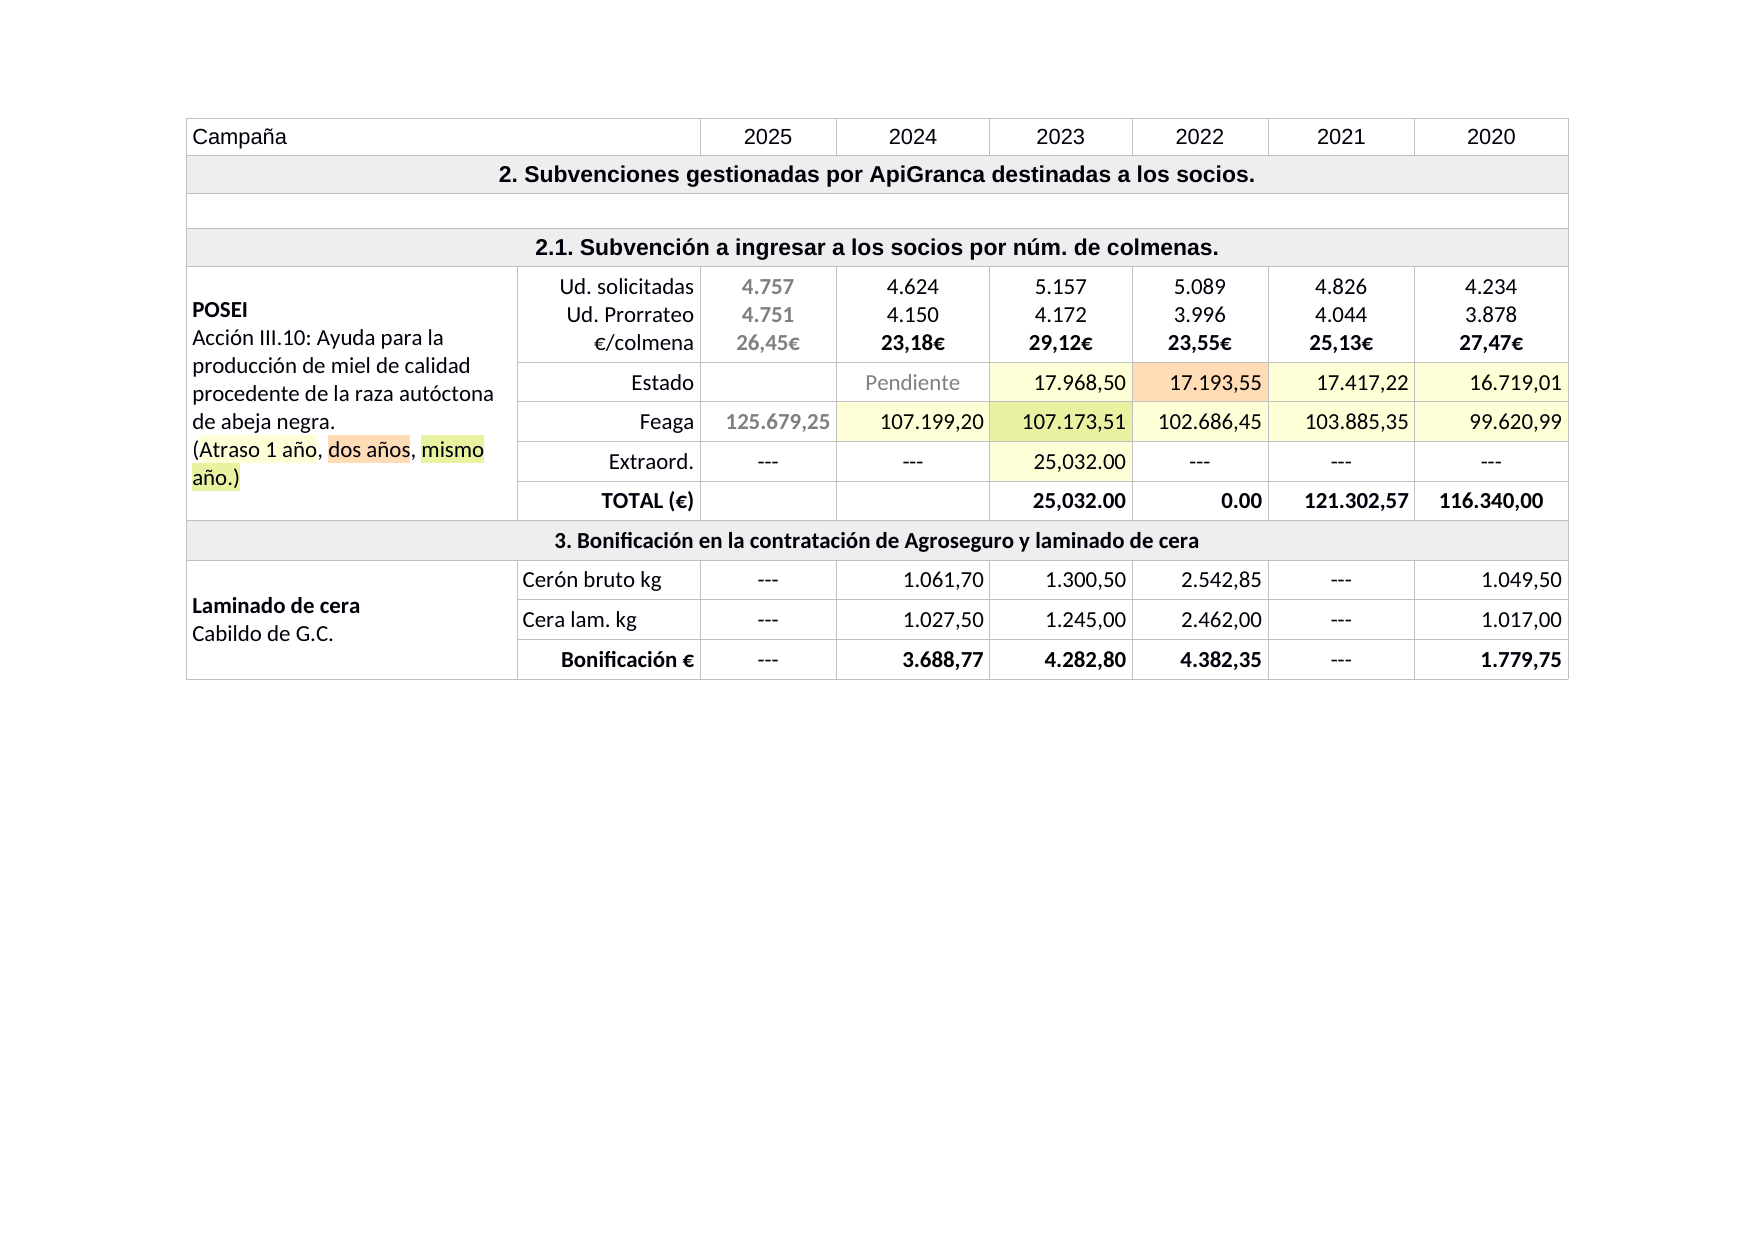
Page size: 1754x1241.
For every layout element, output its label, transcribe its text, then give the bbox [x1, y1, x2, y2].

table_cell --- [1133, 442, 1268, 481]
table_header 2022 [1133, 119, 1268, 155]
table_cell [837, 482, 989, 520]
table_cell --- [701, 600, 836, 639]
table_cell 102.686,45 [1133, 402, 1268, 441]
table_cell Laminado de cera Cabildo de G.C. [187, 561, 517, 678]
table_cell 1.061,70 [837, 561, 989, 599]
table_cell [187, 194, 1568, 228]
table_cell 1.049,50 [1415, 561, 1568, 599]
table_cell TOTAL (€) [518, 482, 700, 520]
table_header Campaña [187, 119, 700, 155]
table_cell [701, 482, 836, 520]
table_cell --- [701, 561, 836, 599]
table_cell 4.282,80 [990, 640, 1132, 678]
table_cell Bonificación € [518, 640, 700, 678]
table_cell Pendiente [837, 363, 989, 401]
table_cell Extraord. [518, 442, 700, 481]
table_cell 4.234 3.878 27,47€ [1415, 267, 1568, 362]
table_cell POSEI Acción III.10: Ayuda para la producción de miel de calidad procedente de la raza autóctona de abeja negra. (Atraso 1 año, dos años, mismo año.) [187, 267, 517, 520]
table_cell 16.719,01 [1415, 363, 1568, 401]
table_header 2025 [701, 119, 836, 155]
table_cell --- [701, 640, 836, 678]
table_cell [701, 363, 836, 401]
table_cell 1.300,50 [990, 561, 1132, 599]
table_cell 3.688,77 [837, 640, 989, 678]
table_cell 2.462,00 [1133, 600, 1268, 639]
table_cell 5.157 4.172 29,12€ [990, 267, 1132, 362]
table_header 2023 [990, 119, 1132, 155]
table_cell 1.779,75 [1415, 640, 1568, 678]
table_cell --- [1269, 640, 1414, 678]
table_cell 2.1. Subvención a ingresar a los socios por núm. de colmenas. [187, 229, 1568, 266]
table_cell Estado [518, 363, 700, 401]
table_cell --- [1269, 561, 1414, 599]
table_cell 2.542,85 [1133, 561, 1268, 599]
table_cell 150.174,01 [990, 482, 1132, 520]
table_cell Cera lam. kg [518, 600, 700, 639]
table_cell --- [837, 442, 989, 481]
table_cell Feaga [518, 402, 700, 441]
table_cell Cerón bruto kg [518, 561, 700, 599]
table_cell 107.173,51 [990, 402, 1132, 441]
table_cell 17.417,22 [1269, 363, 1414, 401]
table_cell --- [1269, 442, 1414, 481]
table_header 2020 [1415, 119, 1568, 155]
table_cell Ud. solicitadas Ud. Prorrateo €/colmena [518, 267, 700, 362]
table_cell 4.826 4.044 25,13€ [1269, 267, 1414, 362]
table_header 2021 [1269, 119, 1414, 155]
table_cell 3. Bonificación en la contratación de Agroseguro y laminado de cera [187, 521, 1568, 560]
table_cell 107.199,20 [837, 402, 989, 441]
table_cell 99.620,99 [1415, 402, 1568, 441]
table_cell --- [1415, 442, 1568, 481]
table_cell 17.193,55 [1133, 363, 1268, 401]
table_cell 103.885,35 [1269, 402, 1414, 441]
table_cell 5.089 3.996 23,55€ [1133, 267, 1268, 362]
table_header 2024 [837, 119, 989, 155]
table_cell 121.302,57 [1269, 482, 1414, 520]
table_cell 1.017,00 [1415, 600, 1568, 639]
table_cell 4.382,35 [1133, 640, 1268, 678]
table_cell 4.757 4.751 26,45€ [701, 267, 836, 362]
table_cell --- [701, 442, 836, 481]
table_cell 25.032,00 [990, 442, 1132, 481]
table_cell --- [1269, 600, 1414, 639]
table_cell 1.027,50 [837, 600, 989, 639]
table_cell 17.968,50 [990, 363, 1132, 401]
table_cell 2. Subvenciones gestionadas por ApiGranca destinadas a los socios. [187, 156, 1568, 193]
table_cell 1.245,00 [990, 600, 1132, 639]
table_cell 125.679,25 [701, 402, 836, 441]
table_cell 116.340,00 [1415, 482, 1568, 520]
table_cell 119.880,00 [1133, 482, 1268, 520]
table_cell 4.624 4.150 23,18€ [837, 267, 989, 362]
